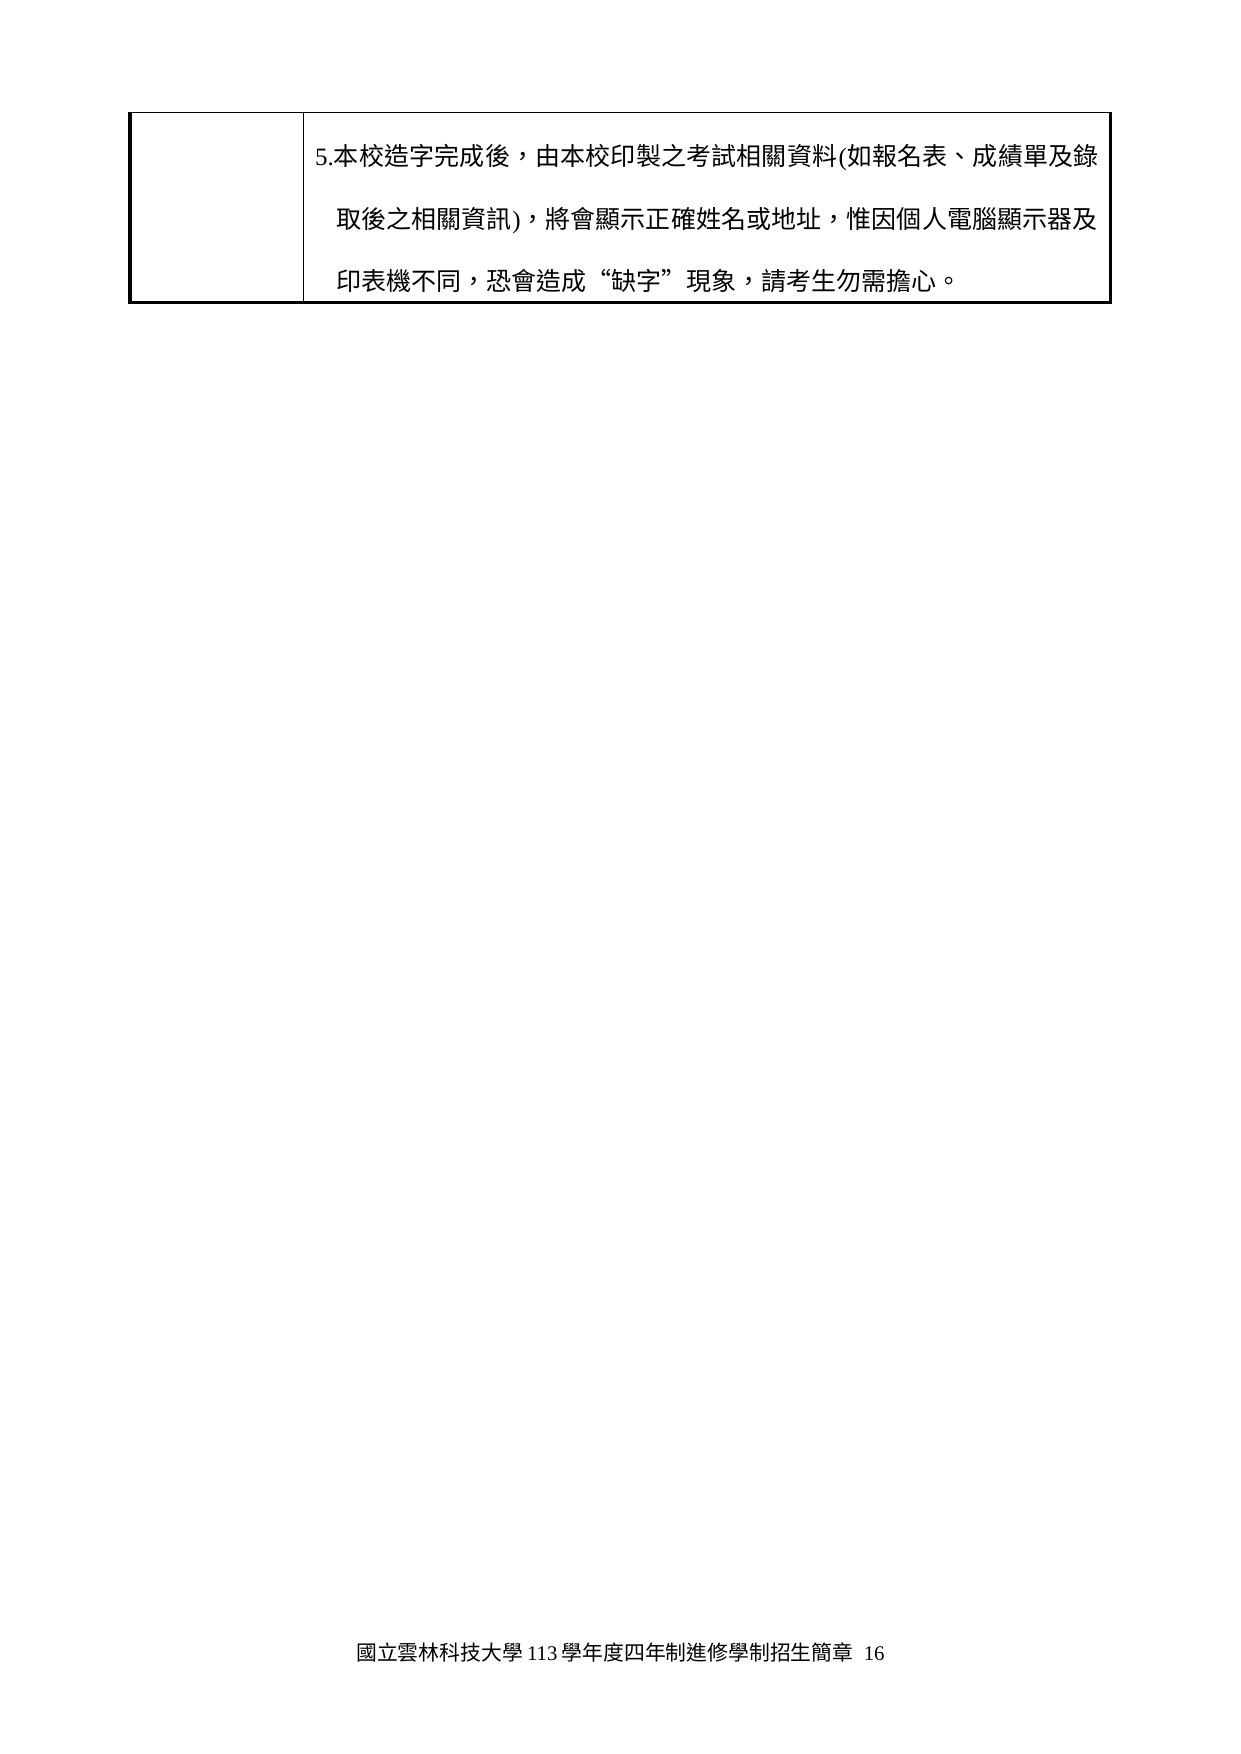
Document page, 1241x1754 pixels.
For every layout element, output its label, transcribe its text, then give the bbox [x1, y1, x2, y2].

table_cell [132, 113, 303, 301]
table_cell 5.本校造字完成後，由本校印製之考試相關資料(如報名表、成績單及錄取後之相關資訊)，將會顯示正確姓名或地址，惟因個人電腦顯示器及印表機不同，恐會造成“缺字”現象，請考生勿需擔心。 [304, 113, 1109, 301]
